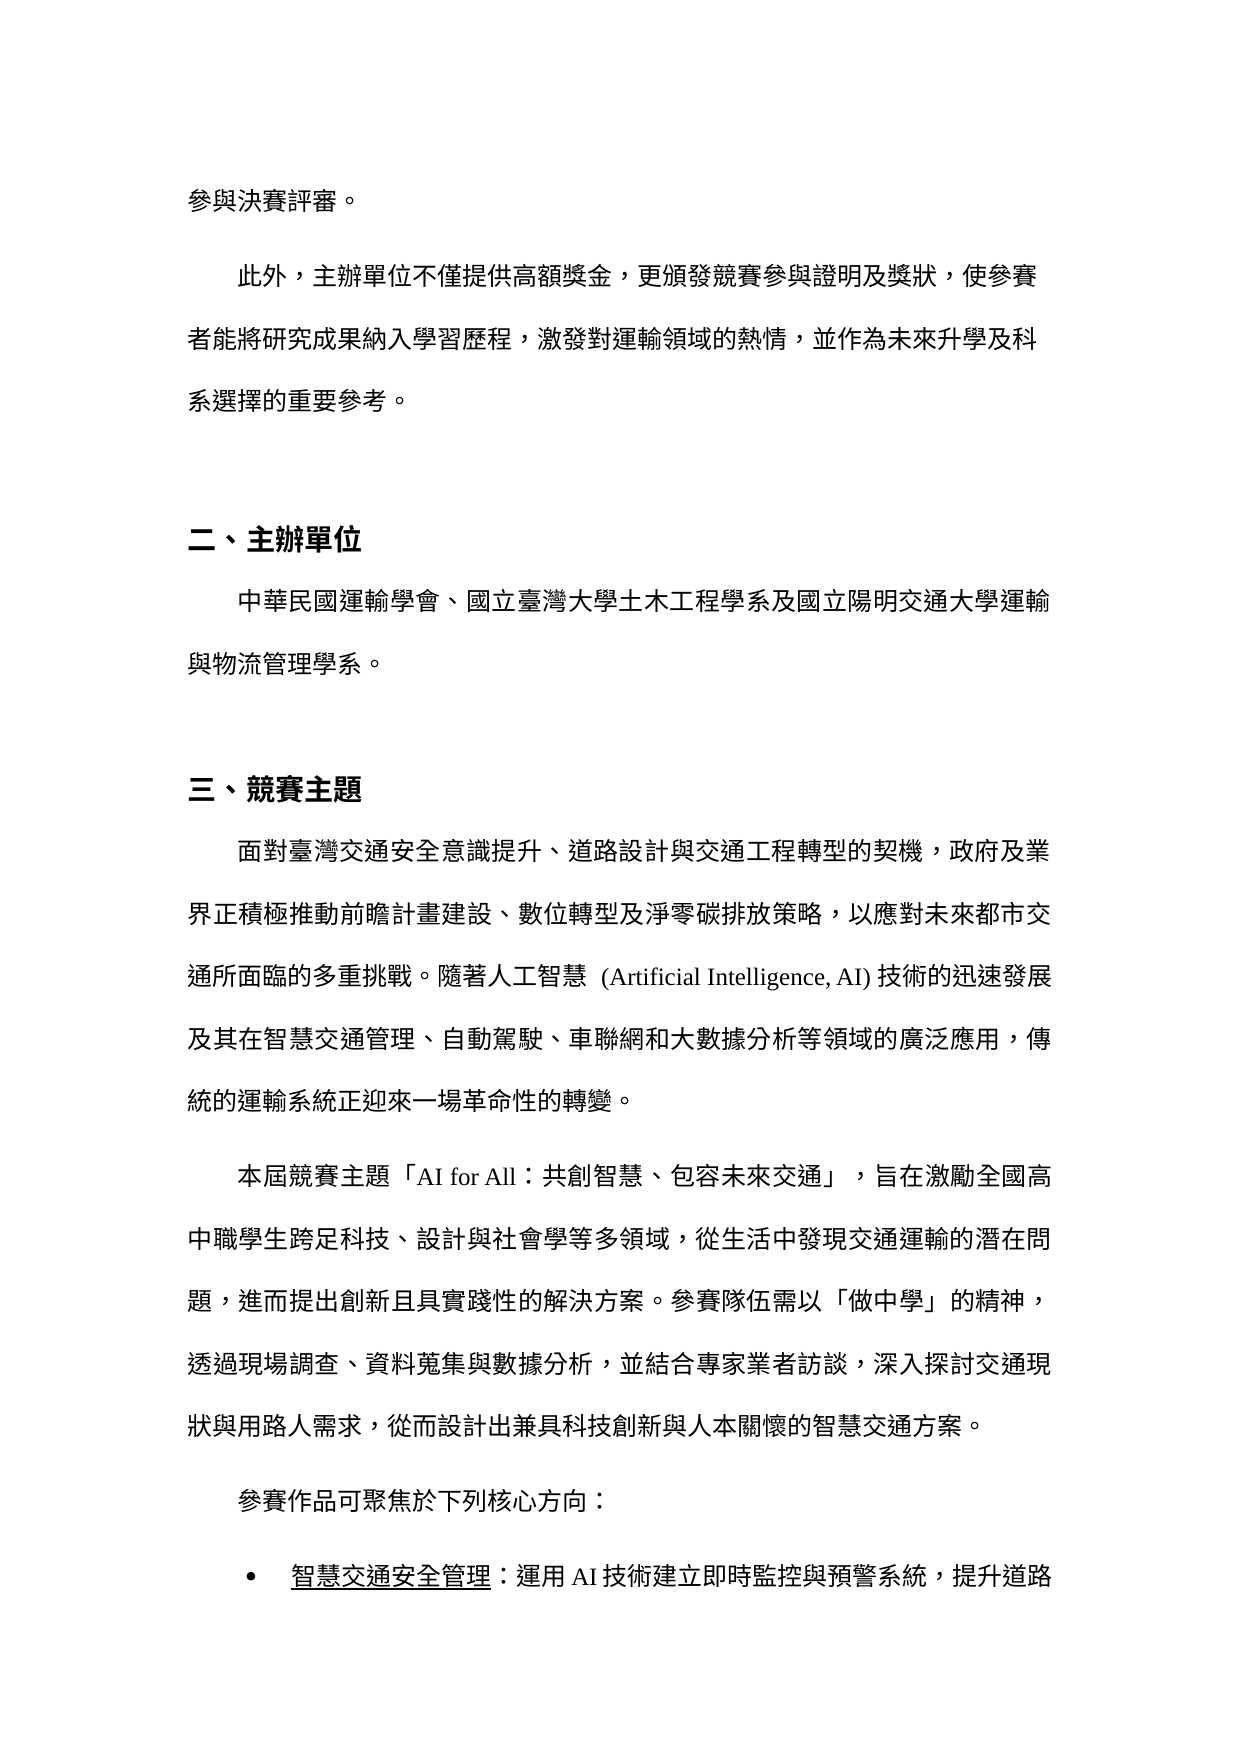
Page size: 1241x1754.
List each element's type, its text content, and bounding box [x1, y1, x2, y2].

text 參賽作品可聚焦於下列核心方向： [187, 1458, 1053, 1521]
text 二、主辦單位 [187, 496, 1053, 558]
text 三、競賽主題 [187, 746, 1053, 808]
text 參與決賽評審。 [187, 158, 1053, 221]
text 面對臺灣交通安全意識提升、道路設計與交通工程轉型的契機，政府及業界正積極推動前瞻計畫建設、數位轉型及淨零碳排放策略，以應對未來都市交通所面臨的多重挑戰。隨著人工智慧 (Artificial Intelligence, AI) 技術的迅速發展及其在智慧交通管理、自動駕駛、車聯網和大數據分析等領域的廣泛應用，傳統的運輸系統正迎來一場革命性的轉變。 [187, 808, 1053, 1121]
list 智慧交通安全管理：運用AI技術建立即時監控與預警系統，提升道路 [247, 1533, 1053, 1596]
text 本屆競賽主題「AI for All：共創智慧、包容未來交通」，旨在激勵全國高中職學生跨足科技、設計與社會學等多領域，從生活中發現交通運輸的潛在問題，進而提出創新且具實踐性的解決方案。參賽隊伍需以「做中學」的精神，透過現場調查、資料蒐集與數據分析，並結合專家業者訪談，深入探討交通現狀與用路人需求，從而設計出兼具科技創新與人本關懷的智慧交通方案。 [187, 1133, 1053, 1446]
text 此外，主辦單位不僅提供高額獎金，更頒發競賽參與證明及獎狀，使參賽者能將研究成果納入學習歷程，激發對運輸領域的熱情，並作為未來升學及科系選擇的重要參考。 [187, 233, 1053, 421]
text 中華民國運輸學會、國立臺灣大學土木工程學系及國立陽明交通大學運輸與物流管理學系。 [187, 558, 1053, 683]
